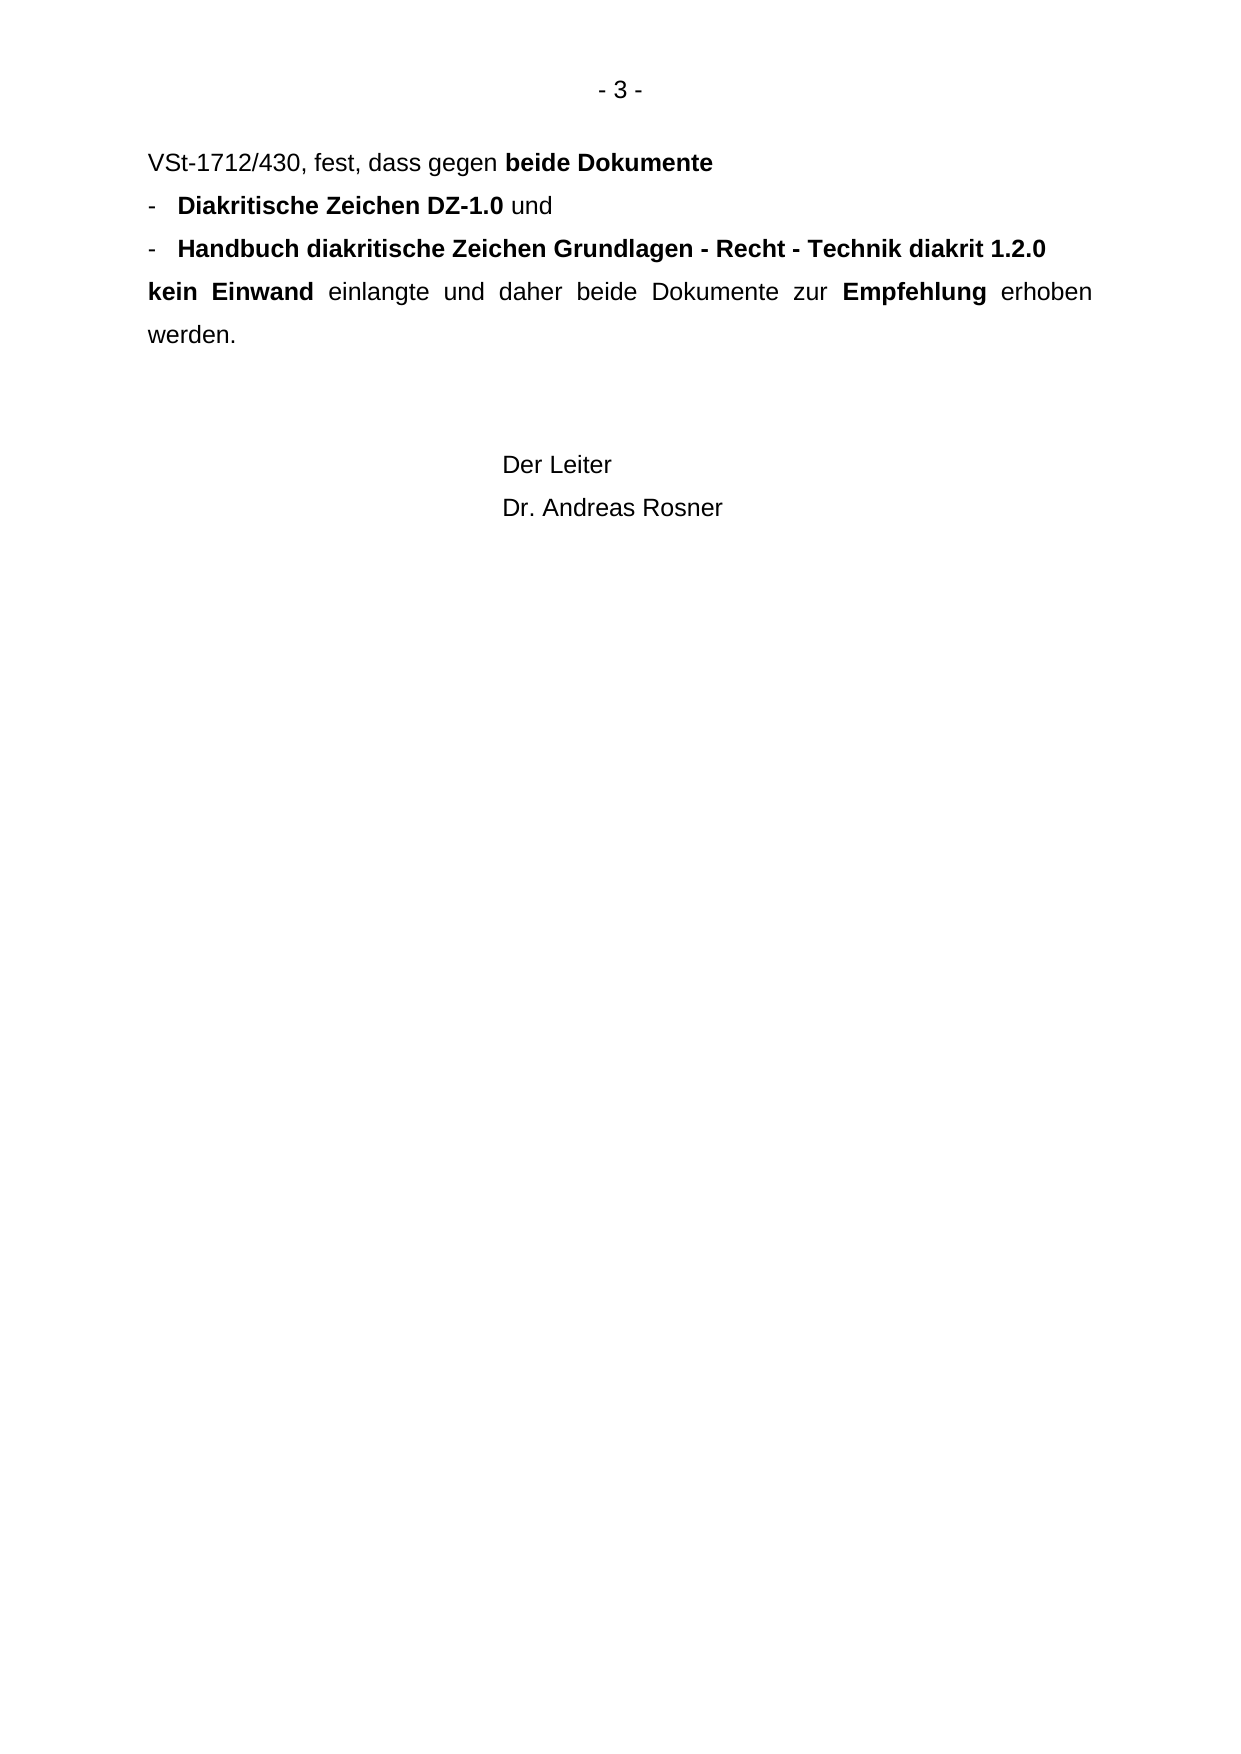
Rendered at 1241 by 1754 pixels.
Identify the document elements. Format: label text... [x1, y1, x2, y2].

text Der Leiter [148, 449, 1092, 478]
text VSt-1712/430, fest, dass gegen beide Dokumente [148, 148, 1092, 176]
text kein Einwand einlangte und daher beide Dokumente zur Empfehlung erhoben werden. [148, 277, 1092, 349]
text Dr. Andreas Rosner [148, 493, 1092, 521]
text - Diakritische Zeichen DZ-1.0 und [148, 191, 1092, 219]
text - Handbuch diakritische Zeichen Grundlagen - Recht - Technik diakrit 1.2.0 [148, 234, 1092, 263]
